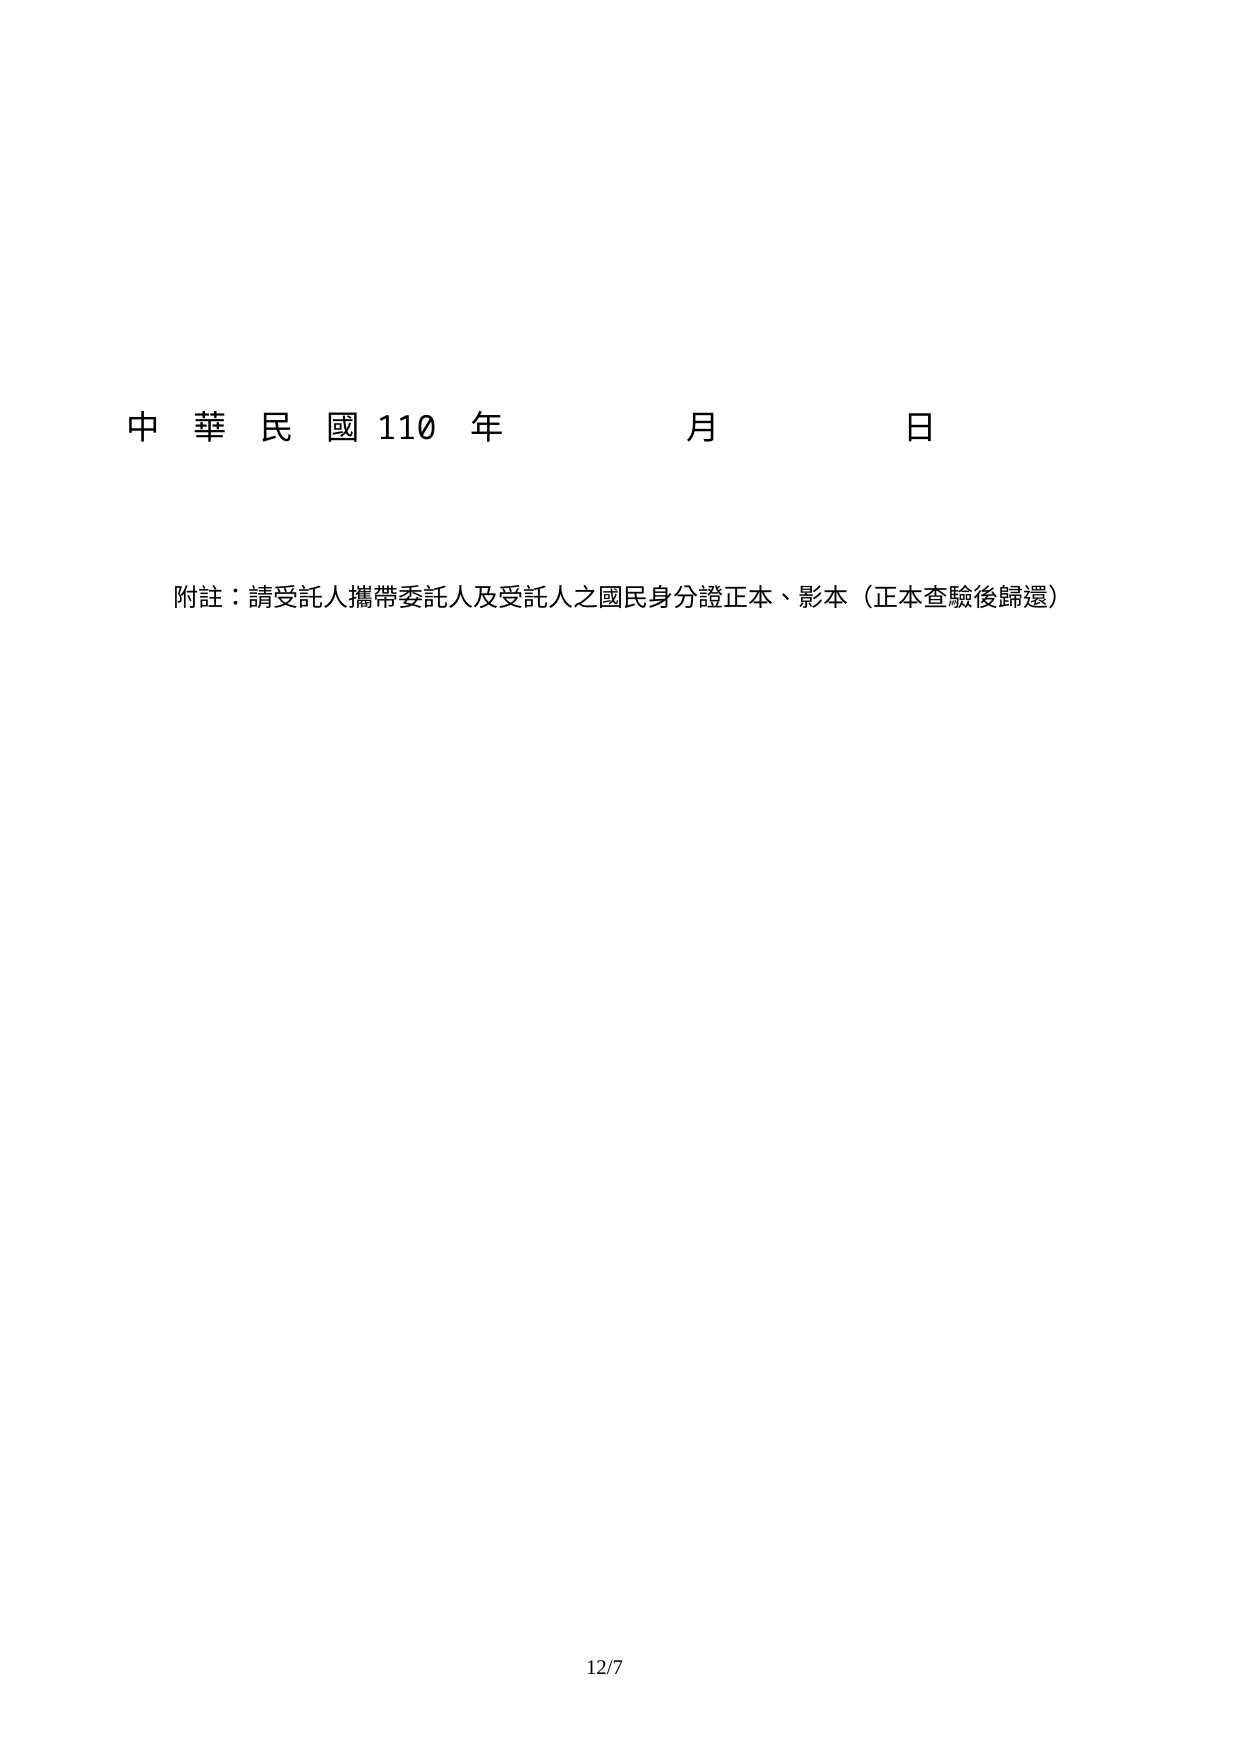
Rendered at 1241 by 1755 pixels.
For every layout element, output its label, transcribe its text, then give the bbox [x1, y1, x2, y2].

text 中 華 民 國 110 年 月 日 [106, 384, 1140, 446]
text 附註：請受託人攜帶委託人及受託人之國民身分證正本、影本（正本查驗後歸還） [106, 554, 1140, 616]
